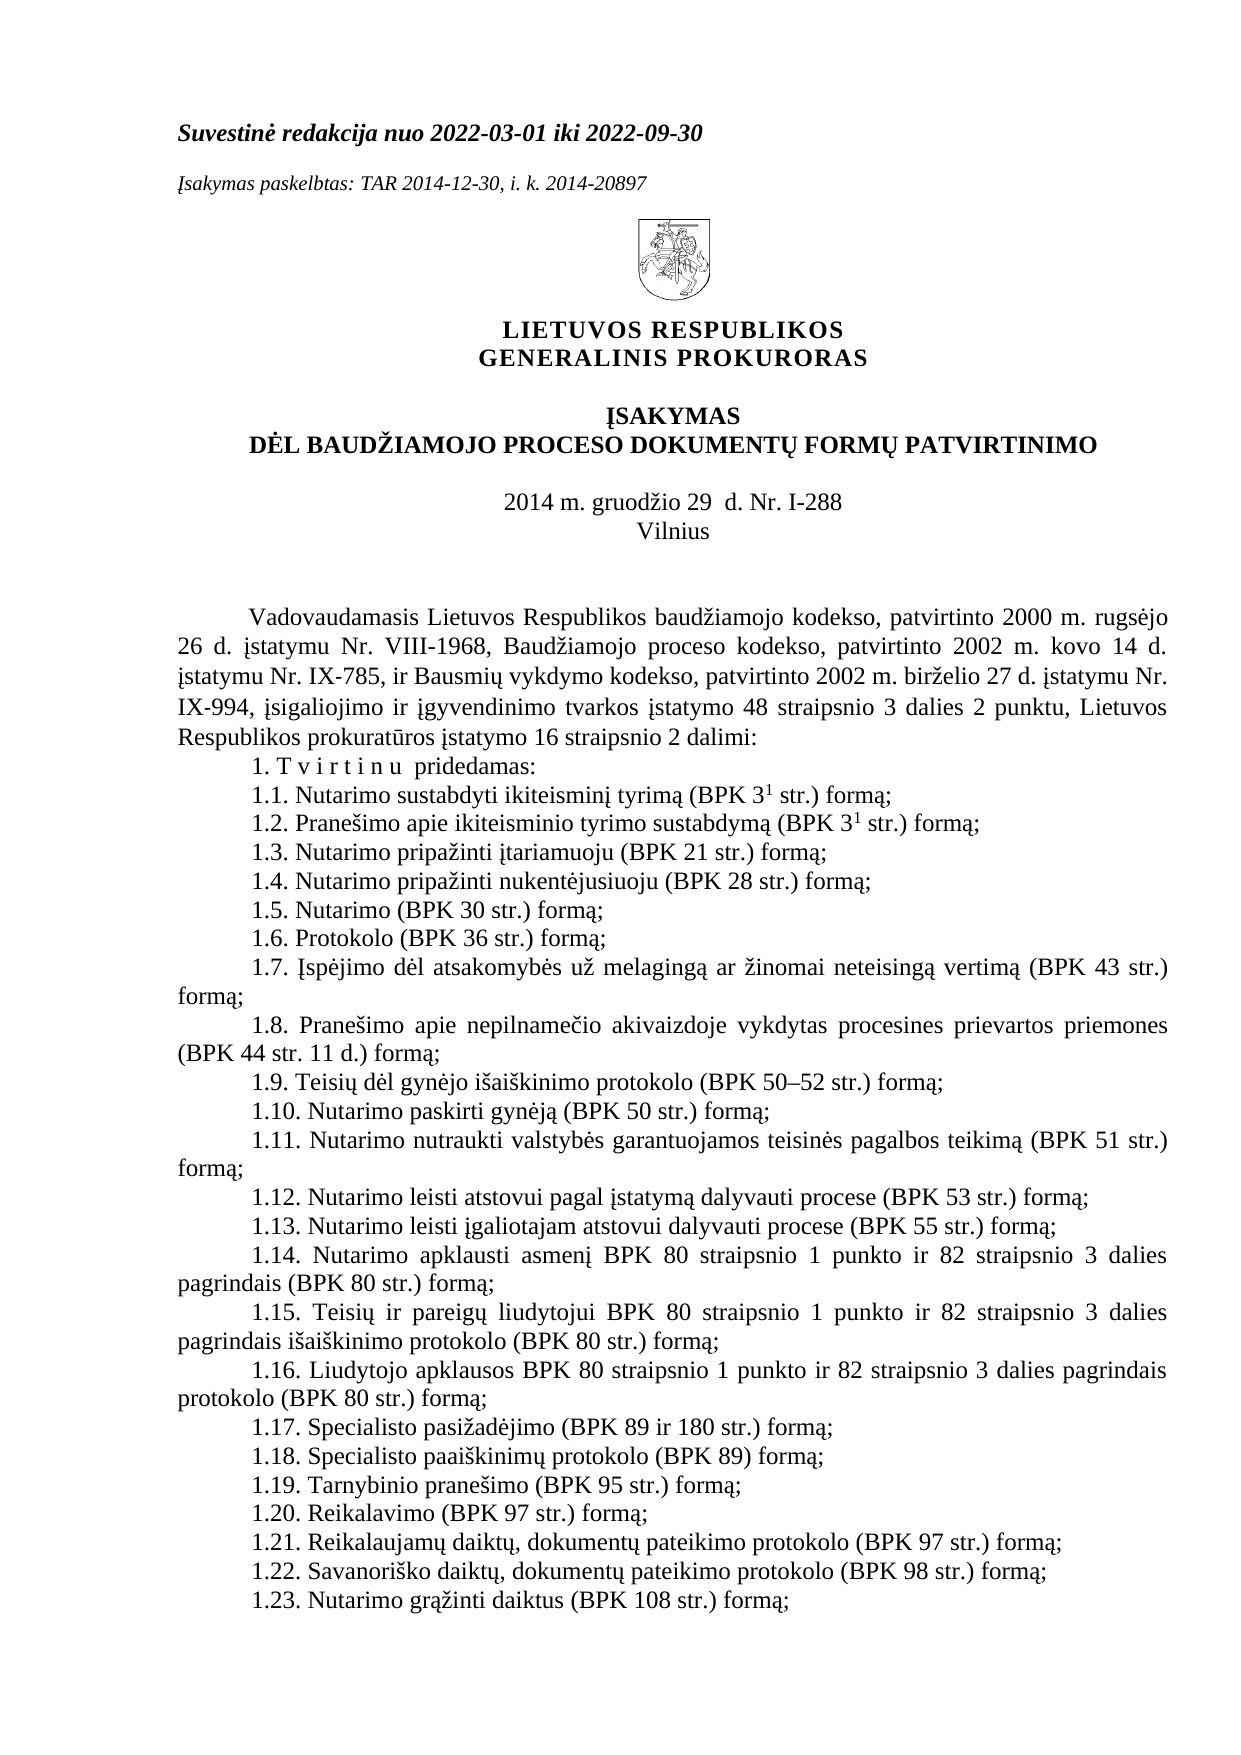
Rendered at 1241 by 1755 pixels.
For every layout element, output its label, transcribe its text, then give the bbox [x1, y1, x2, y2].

text 1.7. Įspėjimo dėl atsakomybės už melagingą ar žinomai neteisingą vertimą (BPK 43 str.) formą; [177, 952, 1169, 1010]
text 1.19. Tarnybinio pranešimo (BPK 95 str.) formą; [177, 1470, 1169, 1498]
text 1.15. Teisių ir pareigų liudytojui BPK 80 straipsnio 1 punkto ir 82 straipsnio 3 dalies pagrindais išaiškinimo protokolo (BPK 80 str.) formą; [177, 1297, 1169, 1355]
text Suvestinė redakcija nuo 2022-03-01 iki 2022-09-30 [177, 118, 1169, 147]
text 1.13. Nutarimo leisti įgaliotajam atstovui dalyvauti procese (BPK 55 str.) formą; [177, 1211, 1169, 1240]
text 1.16. Liudytojo apklausos BPK 80 straipsnio 1 punkto ir 82 straipsnio 3 dalies pagrindais protokolo (BPK 80 str.) formą; [177, 1355, 1169, 1412]
text 1.8. Pranešimo apie nepilnamečio akivaizdoje vykdytas procesines prievartos priemones (BPK 44 str. 11 d.) formą; [177, 1010, 1169, 1067]
text įsakymas [177, 401, 1169, 430]
text 1.1. Nutarimo sustabdyti ikiteisminį tyrimą (BPK 31 str.) formą; [177, 780, 1169, 808]
text 1.17. Specialisto pasižadėjimo (BPK 89 ir 180 str.) formą; [177, 1412, 1169, 1441]
text 1.18. Specialisto paaiškinimų protokolo (BPK 89) formą; [177, 1441, 1169, 1470]
text 1.21. Reikalaujamų daiktų, dokumentų pateikimo protokolo (BPK 97 str.) formą; [177, 1527, 1169, 1556]
text dėl baudžiamojo proceso dokumentų Formų patvirtinimo [208, 430, 1139, 458]
text Vilnius [177, 516, 1169, 545]
text LIETUVOS RESPUBLIKOS [177, 315, 1169, 343]
text 1.14. Nutarimo apklausti asmenį BPK 80 straipsnio 1 punkto ir 82 straipsnio 3 dalies pagrindais (BPK 80 str.) formą; [177, 1240, 1169, 1297]
text 1.20. Reikalavimo (BPK 97 str.) formą; [177, 1498, 1169, 1527]
text 2014 m. gruodžio 29 d. Nr. I-288 [177, 487, 1169, 516]
text 1.9. Teisių dėl gynėjo išaiškinimo protokolo (BPK 50–52 str.) formą; [177, 1067, 1169, 1096]
text 1.22. Savanoriško daiktų, dokumentų pateikimo protokolo (BPK 98 str.) formą; [177, 1556, 1169, 1585]
text 1.3. Nutarimo pripažinti įtariamuoju (BPK 21 str.) formą; [177, 837, 1169, 866]
text 1.4. Nutarimo pripažinti nukentėjusiuoju (BPK 28 str.) formą; [177, 866, 1169, 895]
text 1.2. Pranešimo apie ikiteisminio tyrimo sustabdymą (BPK 31 str.) formą; [177, 808, 1169, 837]
text 1.6. Protokolo (BPK 36 str.) formą; [177, 923, 1169, 952]
text 1.5. Nutarimo (BPK 30 str.) formą; [177, 895, 1169, 923]
text GENERALINIS PROKURORAS [177, 343, 1169, 372]
text 1.10. Nutarimo paskirti gynėją (BPK 50 str.) formą; [177, 1096, 1169, 1125]
text Įsakymas paskelbtas: TAR 2014-12-30, i. k. 2014-20897 [177, 171, 1169, 195]
text 1.11. Nutarimo nutraukti valstybės garantuojamos teisinės pagalbos teikimą (BPK 51 str.) formą; [177, 1125, 1169, 1182]
text Vadovaudamasis Lietuvos Respublikos baudžiamojo kodekso, patvirtinto 2000 m. rugsėjo 26 d. įstatymu Nr. VIII-1968, Baudžiamojo proceso kodekso, patvirtinto 2002 m. kovo 14 d. įstatymu Nr. IX‑785, ir Bausmių vykdymo kodekso, patvirtinto 2002 m. birželio 27 d. įstatymu Nr. IX‑994, įsigaliojimo ir įgyvendinimo tvarkos įstatymo 48 straipsnio 3 dalies 2 punktu, Lietuvos Respublikos prokuratūros įstatymo 16 straipsnio 2 dalimi: [177, 602, 1169, 751]
text 1.23. Nutarimo grąžinti daiktus (BPK 108 str.) formą; [177, 1585, 1169, 1613]
text 1.12. Nutarimo leisti atstovui pagal įstatymą dalyvauti procese (BPK 53 str.) formą; [177, 1182, 1169, 1211]
text 1. T v i r t i n u pridedamas: [251, 751, 1169, 780]
